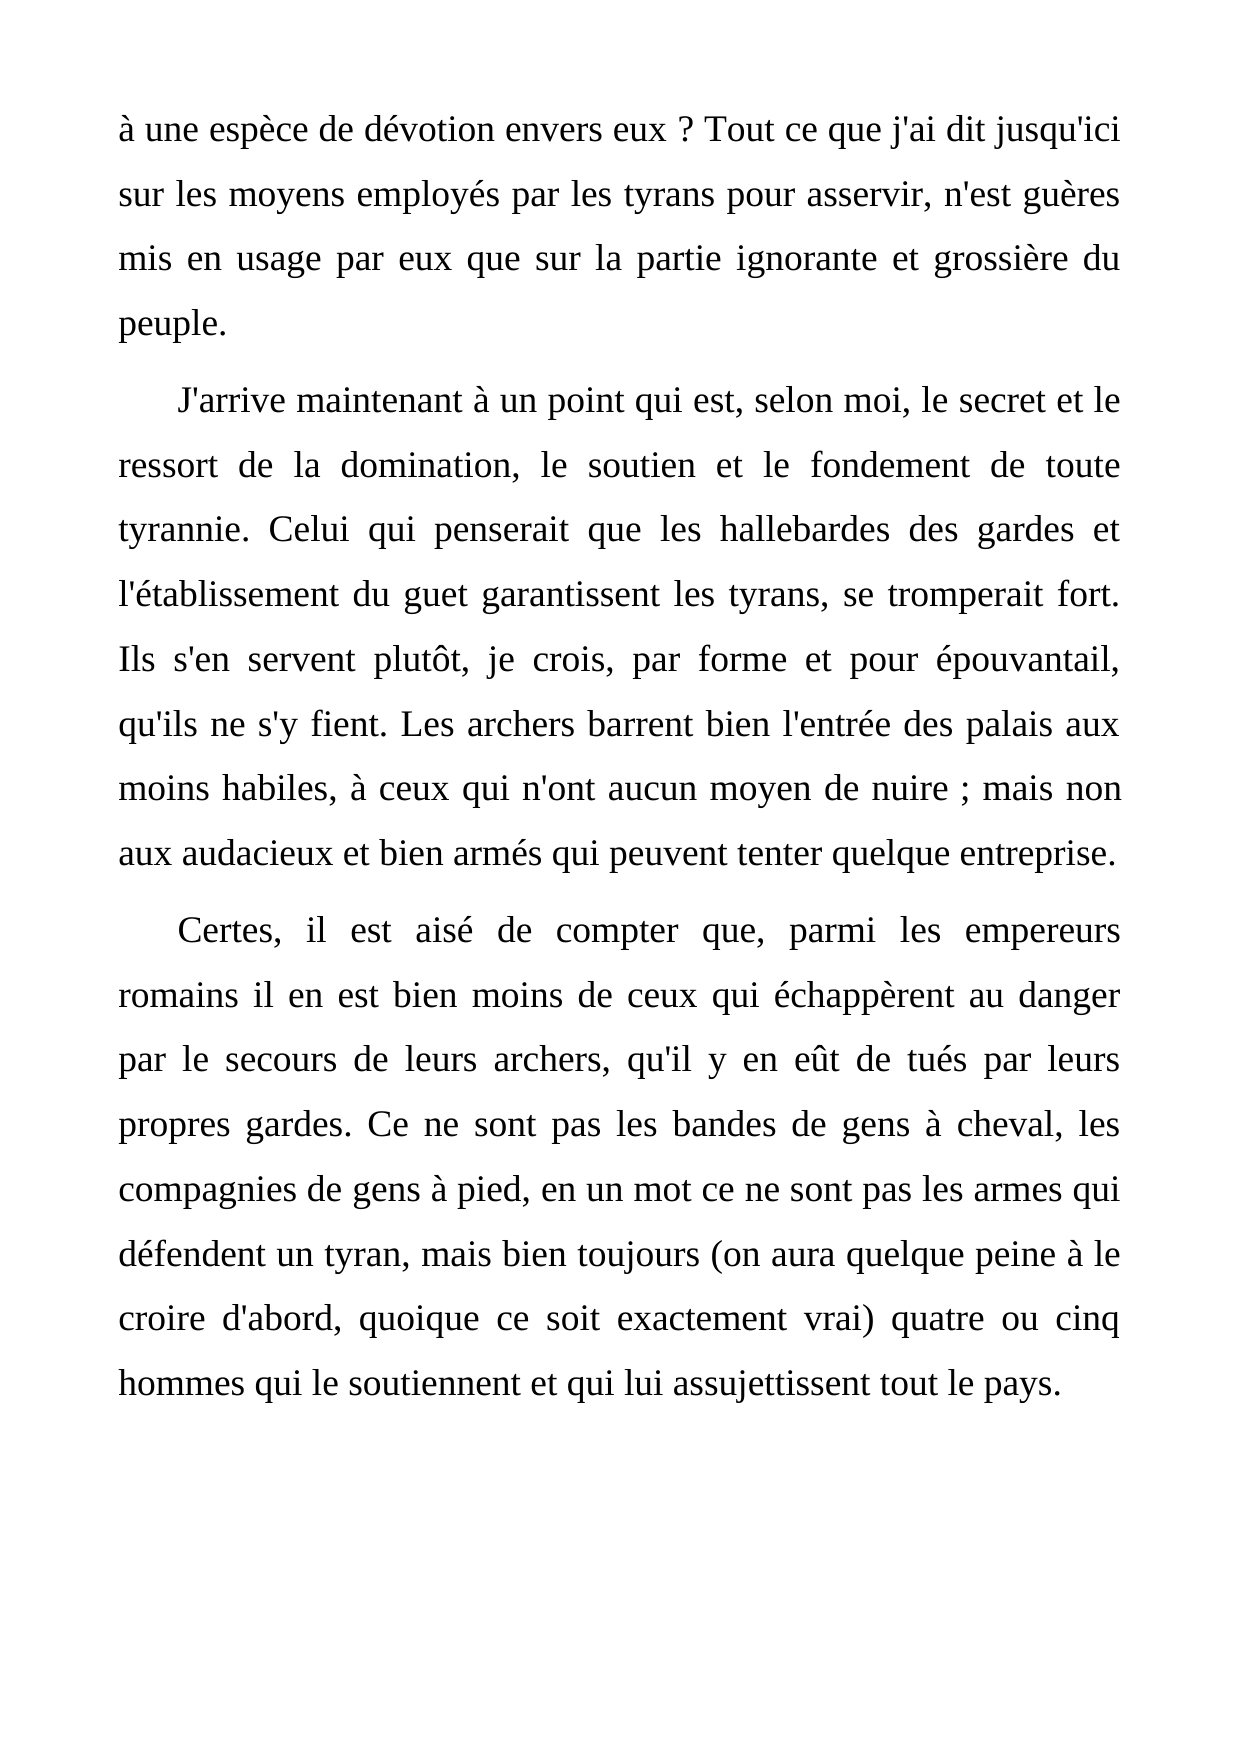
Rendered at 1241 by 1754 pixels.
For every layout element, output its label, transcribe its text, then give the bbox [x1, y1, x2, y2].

text J'arrive maintenant à un point qui est, selon moi, le secret et le ressort de la domination, le soutien et le fondement de toute tyrannie. Celui qui penserait que les hallebardes des gardes et l'établissement du guet garantissent les tyrans, se tromperait fort. Ils s'en servent plutôt, je crois, par forme et pour épouvantail, qu'ils ne s'y fient. Les archers barrent bien l'entrée des palais aux moins habiles, à ceux qui n'ont aucun moyen de nuire ; mais non aux audacieux et bien armés qui peuvent tenter quelque entreprise. [118, 377, 1122, 873]
text à une espèce de dévotion envers eux ? Tout ce que j'ai dit jusqu'ici sur les moyens employés par les tyrans pour asservir, n'est guères mis en usage par eux que sur la partie ignorante et grossière du peuple. [118, 106, 1122, 343]
text Certes, il est aisé de compter que, parmi les empereurs romains il en est bien moins de ceux qui échappèrent au danger par le secours de leurs archers, qu'il y en eût de tués par leurs propres gardes. Ce ne sont pas les bandes de gens à cheval, les compagnies de gens à pied, en un mot ce ne sont pas les armes qui défendent un tyran, mais bien toujours (on aura quelque peine à le croire d'abord, quoique ce soit exactement vrai) quatre ou cinq hommes qui le soutiennent et qui lui assujettissent tout le pays. [118, 907, 1122, 1403]
